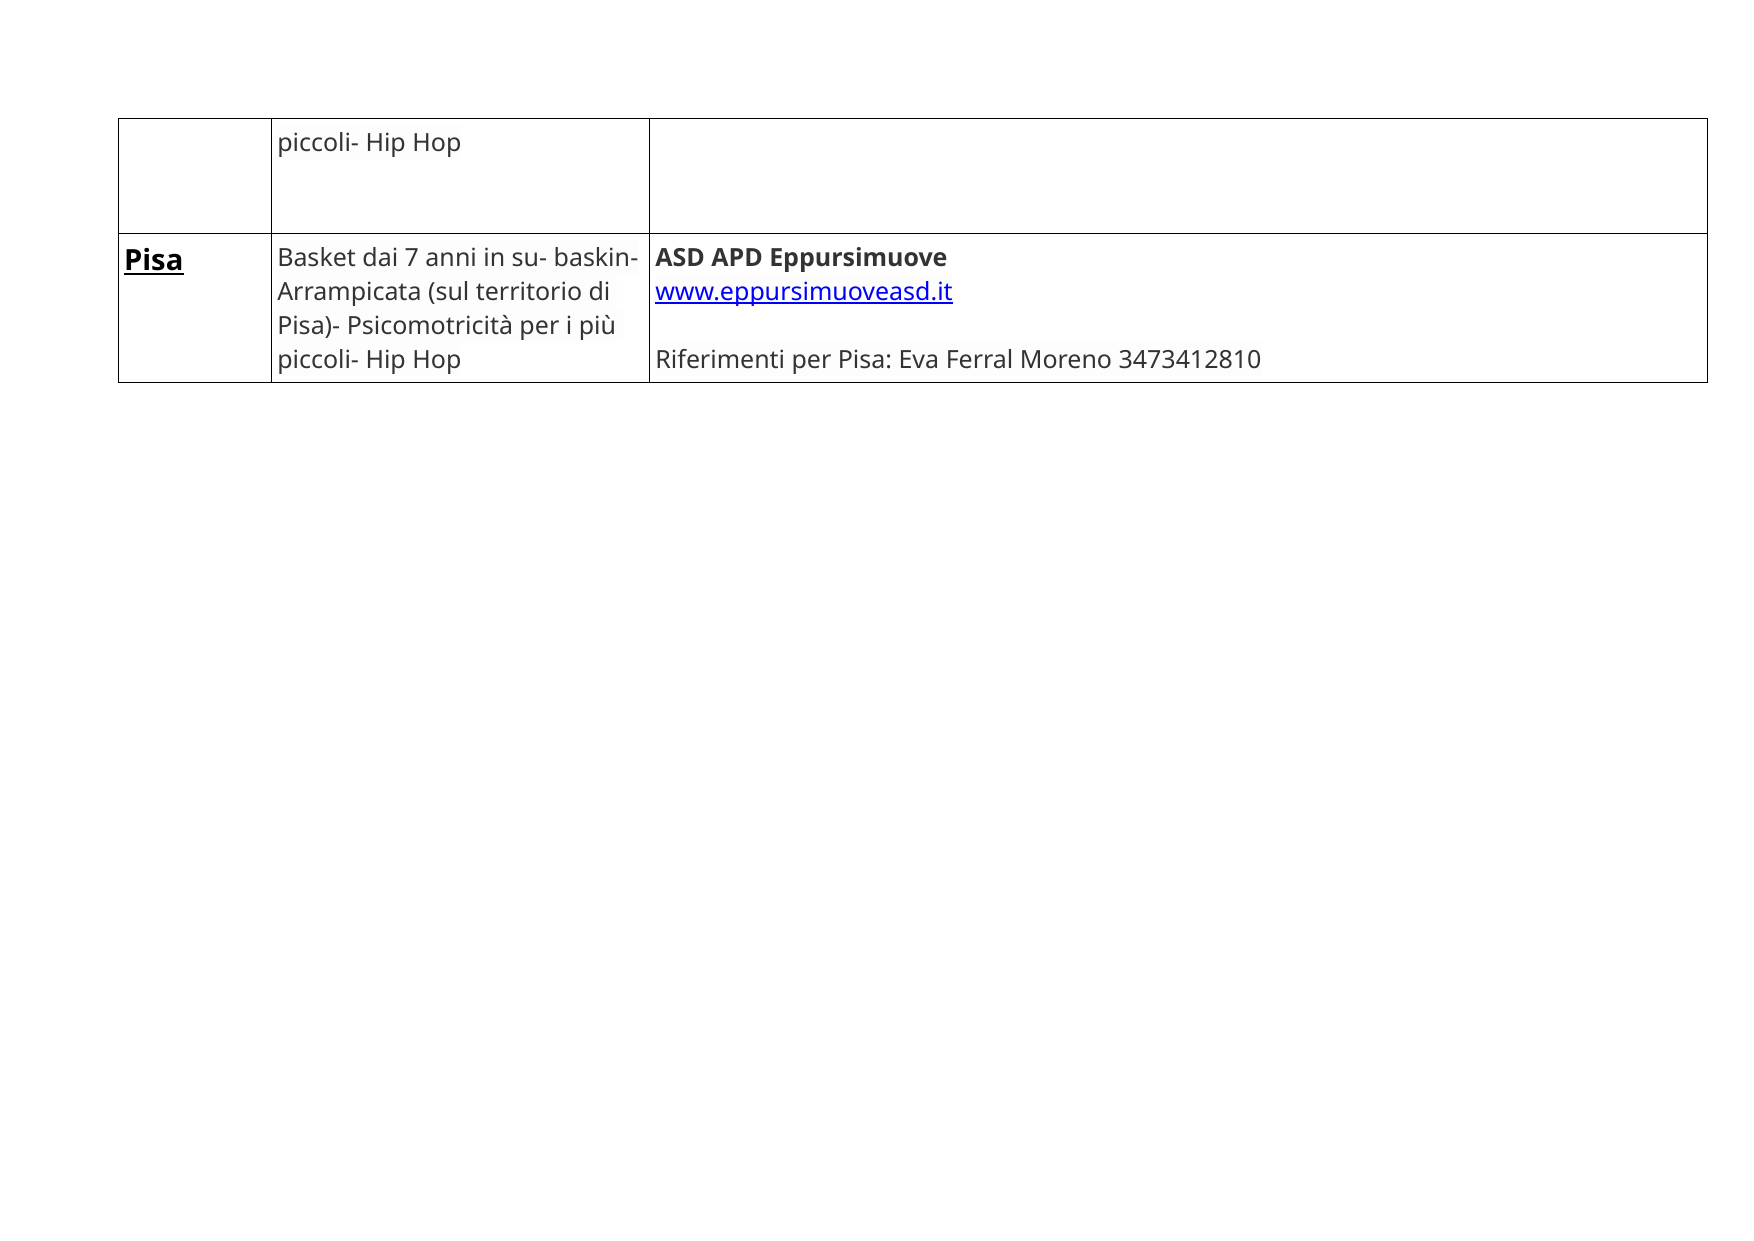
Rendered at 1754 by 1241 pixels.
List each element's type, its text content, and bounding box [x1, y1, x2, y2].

table_cell [650, 119, 1707, 233]
table_cell ASD APD Eppursimuove www.eppursimuoveasd.it Riferimenti per Pisa: Eva Ferral Moreno 3473412810 [650, 234, 1707, 382]
table_cell piccoli- Hip Hop [272, 119, 649, 233]
table_cell Basket dai 7 anni in su- baskin- Arrampicata (sul territorio di Pisa)- Psicomotricità per i più piccoli- Hip Hop [272, 234, 649, 382]
table_cell [119, 119, 271, 233]
table_cell Pisa [119, 234, 271, 382]
